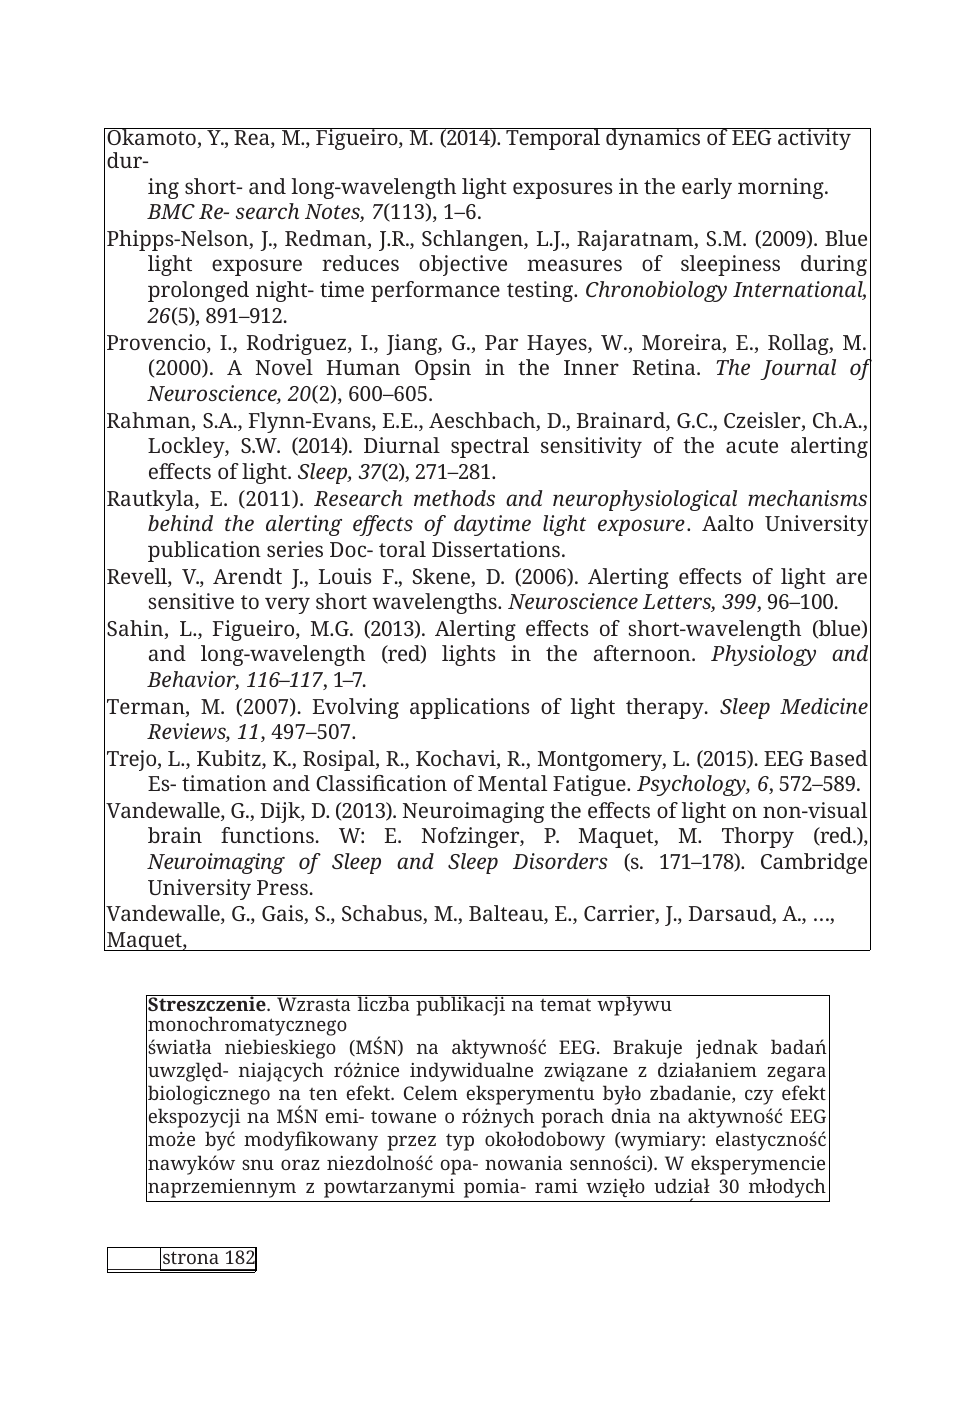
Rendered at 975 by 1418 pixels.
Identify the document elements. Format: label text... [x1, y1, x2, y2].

text Phipps-Nelson, J., Redman, J.R., Schlangen, L.J., Rajaratnam, S.M. (2009). Blue light exposure reduces objective measures of sleepiness during prolonged night- time performance testing. Chronobiology International, 26(5), 891–912. [106, 226, 868, 329]
text Rautkyla, E. (2011). Research methods and neurophysiological mechanisms behind the alerting effects of daytime light exposure. Aalto University publication series Doc- toral Dissertations. [106, 486, 868, 563]
text strona 182 [162, 1248, 255, 1269]
text Provencio, I., Rodriguez, I., Jiang, G., Par Hayes, W., Moreira, E., Rollag, M. (2000). A Novel Human Opsin in the Inner Retina. The Journal of Neuroscience, 20(2), 600–605. [106, 329, 868, 407]
text Trejo, L., Kubitz, K., Rosipal, R., Kochavi, R., Montgomery, L. (2015). EEG Based Es- timation and Classification of Mental Fatigue. Psychology, 6, 572–589. [106, 746, 868, 798]
text Sahin, L., Figueiro, M.G. (2013). Alerting effects of short-wavelength (blue) and long-wavelength (red) lights in the afternoon. Physiology and Behavior, 116–117, 1–7. [106, 616, 868, 693]
text Terman, M. (2007). Evolving applications of light therapy. Sleep Medicine Reviews, 11, 497–507. [106, 694, 868, 746]
text światła niebieskiego (MŚN) na aktywność EEG. Brakuje jednak badań uwzględ- niających różnice indywidualne związane z działaniem zegara biologicznego na ten efekt. Celem eksperymentu było zbadanie, czy efekt ekspozycji na MŚN emi- towane o różnych porach dnia na aktywność EEG może być modyfikowany przez typ okołodobowy (wymiary: elastyczność nawyków snu oraz niezdolność opa- nowania senności). W eksperymencie naprzemiennym z powtarzanymi pomia- rami wzięło udział 30 młodych mężczyzn. Uczestniczyli w sześciu sesjach: trzech w MŚN (460 nm – warunki eksperymentalne) oraz trzech w polichromatycznym [148, 1036, 827, 1201]
text Okamoto, Y., Rea, M., Figueiro, M. (2014). Temporal dynamics of EEG activity dur- [106, 129, 870, 173]
text Revell, V., Arendt J., Louis F., Skene, D. (2006). Alerting effects of light are sensitive to very short wavelengths. Neuroscience Letters, 399, 96–100. [106, 564, 868, 616]
text Streszczenie. Wzrasta liczba publikacji na temat wpływu monochromatycznego [148, 996, 829, 1036]
text Vandewalle, G., Dijk, D. (2013). Neuroimaging the effects of light on non-visual brain functions. W: E. Nofzinger, P. Maquet, M. Thorpy (red.), Neuroimaging of Sleep and Sleep Disorders (s. 171–178). Cambridge University Press. [106, 798, 868, 902]
text Vandewalle, G., Gais, S., Schabus, M., Balteau, E., Carrier, J., Darsaud, A., …, Maquet, [106, 902, 870, 950]
text ing short- and long-wavelength light exposures in the early morning. BMC Re- search Notes, 7(113), 1–6. [148, 173, 870, 225]
text Rahman, S.A., Flynn-Evans, E.E., Aeschbach, D., Brainard, G.C., Czeisler, Ch.A., Lockley, S.W. (2014). Diurnal spectral sensitivity of the acute alerting effects of light. Sleep, 37(2), 271–281. [106, 408, 868, 485]
